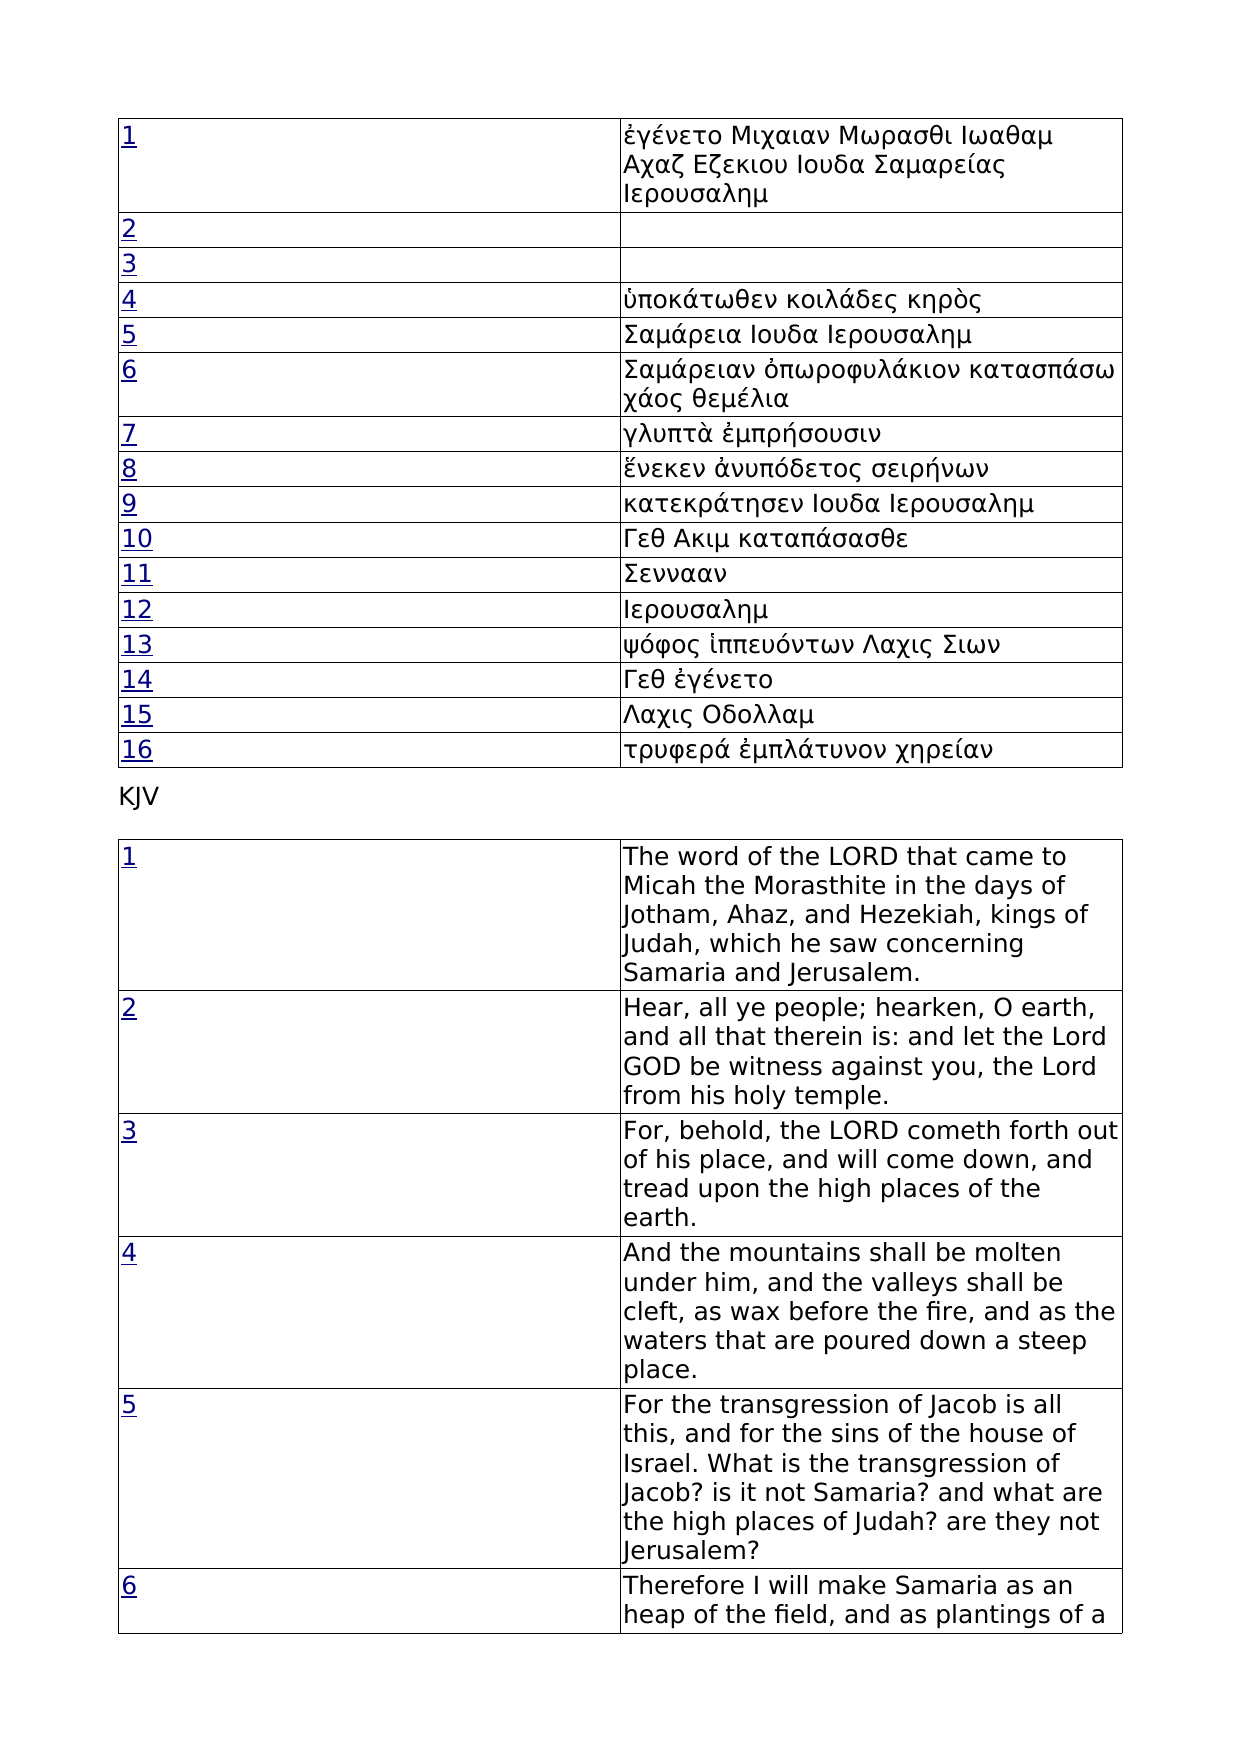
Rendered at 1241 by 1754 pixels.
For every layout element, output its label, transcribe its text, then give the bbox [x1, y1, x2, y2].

table_cell Λαχις Οδολλαμ [621, 698, 1122, 732]
table_cell κατεκράτησεν Ιουδα Ιερουσαλημ [621, 487, 1122, 522]
table_cell Γεθ Ακιμ καταπάσασθε [621, 523, 1122, 557]
table_cell 4 [119, 1237, 620, 1387]
table_cell ἕνεκεν ἀνυπόδετος σειρήνων [621, 452, 1122, 486]
table_cell γλυπτὰ ἐμπρήσουσιν [621, 417, 1122, 451]
text KJV [118, 782, 1122, 811]
table_cell [621, 248, 1122, 282]
table_cell Σεννααν [621, 558, 1122, 592]
table_header 1 [119, 840, 620, 990]
table_cell ψόφος ἱππευόντων Λαχις Σιων [621, 628, 1122, 662]
table_cell 11 [119, 558, 620, 592]
table_cell 12 [119, 593, 620, 627]
table_cell 2 [119, 991, 620, 1113]
table_cell 3 [119, 248, 620, 282]
table_cell 13 [119, 628, 620, 662]
table_cell 4 [119, 283, 620, 317]
table_cell Hear, all ye people; hearken, O earth, and all that therein is: and let the Lord GOD be witness against you, the Lord from his holy temple. [621, 991, 1122, 1113]
table_cell 16 [119, 733, 620, 767]
table_cell 6 [119, 1569, 620, 1633]
table_cell 7 [119, 417, 620, 451]
table_cell And the mountains shall be molten under him, and the valleys shall be cleft, as wax before the fire, and as the waters that are poured down a steep place. [621, 1237, 1122, 1387]
table_cell 14 [119, 663, 620, 697]
table_cell 5 [119, 318, 620, 352]
table_cell 3 [119, 1114, 620, 1236]
table_cell Σαμάρεια Ιουδα Ιερουσαλημ [621, 318, 1122, 352]
table_cell Ιερουσαλημ [621, 593, 1122, 627]
table_header 1 [119, 119, 620, 212]
table_cell 9 [119, 487, 620, 522]
table_cell For the transgression of Jacob is all this, and for the sins of the house of Israel. What is the transgression of Jacob? is it not Samaria? and what are the high places of Judah? are they not Jerusalem? [621, 1389, 1122, 1568]
table_cell 2 [119, 213, 620, 247]
table_cell For, behold, the LORD cometh forth out of his place, and will come down, and tread upon the high places of the earth. [621, 1114, 1122, 1236]
table_header The word of the LORD that came to Micah the Morasthite in the days of Jotham, Ahaz, and Hezekiah, kings of Judah, which he saw concerning Samaria and Jerusalem. [621, 840, 1122, 990]
table_cell 8 [119, 452, 620, 486]
table_cell 5 [119, 1389, 620, 1568]
table_cell [621, 213, 1122, 247]
table_cell 6 [119, 353, 620, 416]
table_cell Σαμάρειαν ὀπωροφυλάκιον κατασπάσω χάος θεμέλια [621, 353, 1122, 416]
table_cell 10 [119, 523, 620, 557]
table_cell Γεθ ἐγένετο [621, 663, 1122, 697]
table_cell ὑποκάτωθεν κοιλάδες κηρὸς [621, 283, 1122, 317]
table_cell τρυφερά ἐμπλάτυνον χηρείαν [621, 733, 1122, 767]
table_header ἐγένετο Μιχαιαν Μωρασθι Ιωαθαμ Αχαζ Εζεκιου Ιουδα Σαμαρείας Ιερουσαλημ [621, 119, 1122, 212]
table_cell 15 [119, 698, 620, 732]
table_cell Therefore I will make Samaria as an heap of the field, and as plantings of a [621, 1569, 1122, 1633]
